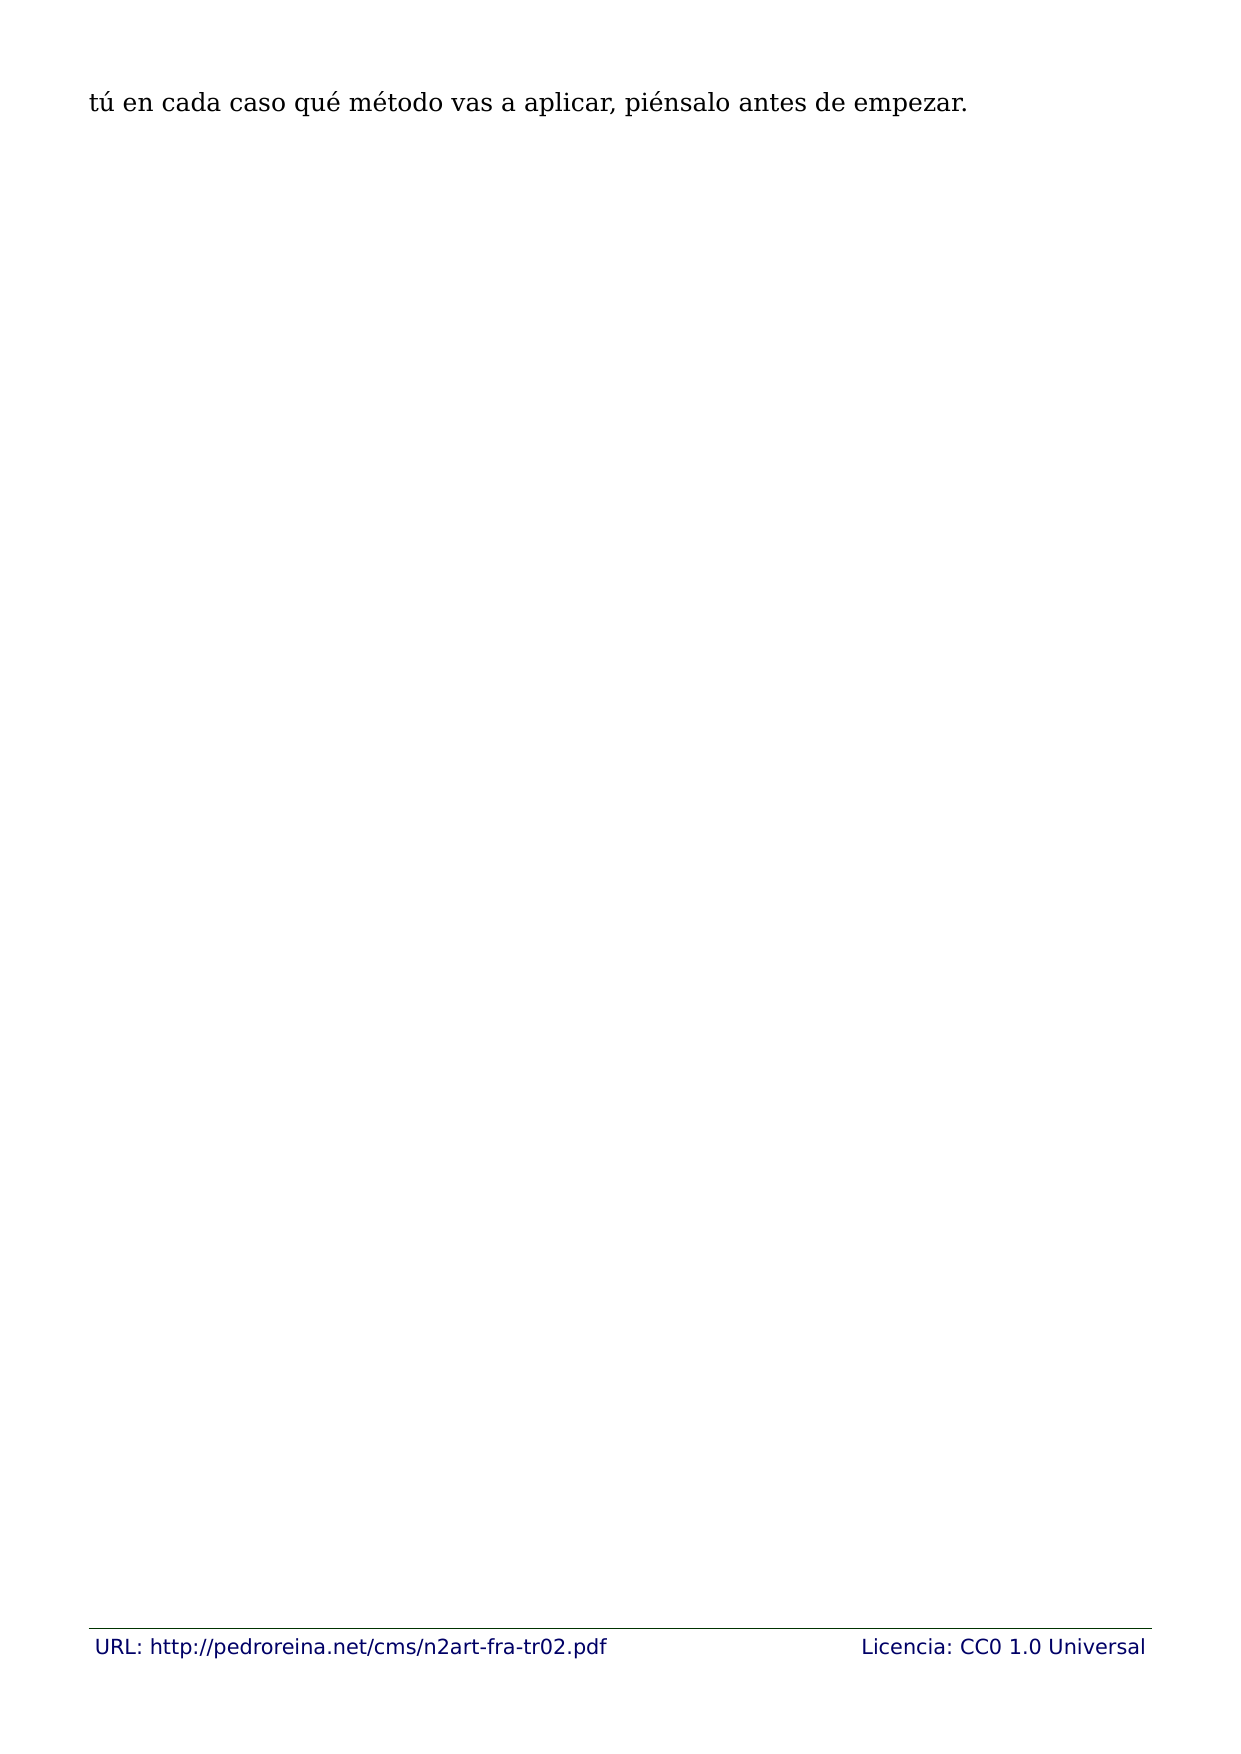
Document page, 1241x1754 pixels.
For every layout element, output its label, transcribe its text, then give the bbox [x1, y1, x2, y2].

text tú en cada caso qué método vas a aplicar, piénsalo antes de empezar. [88, 88, 1152, 118]
